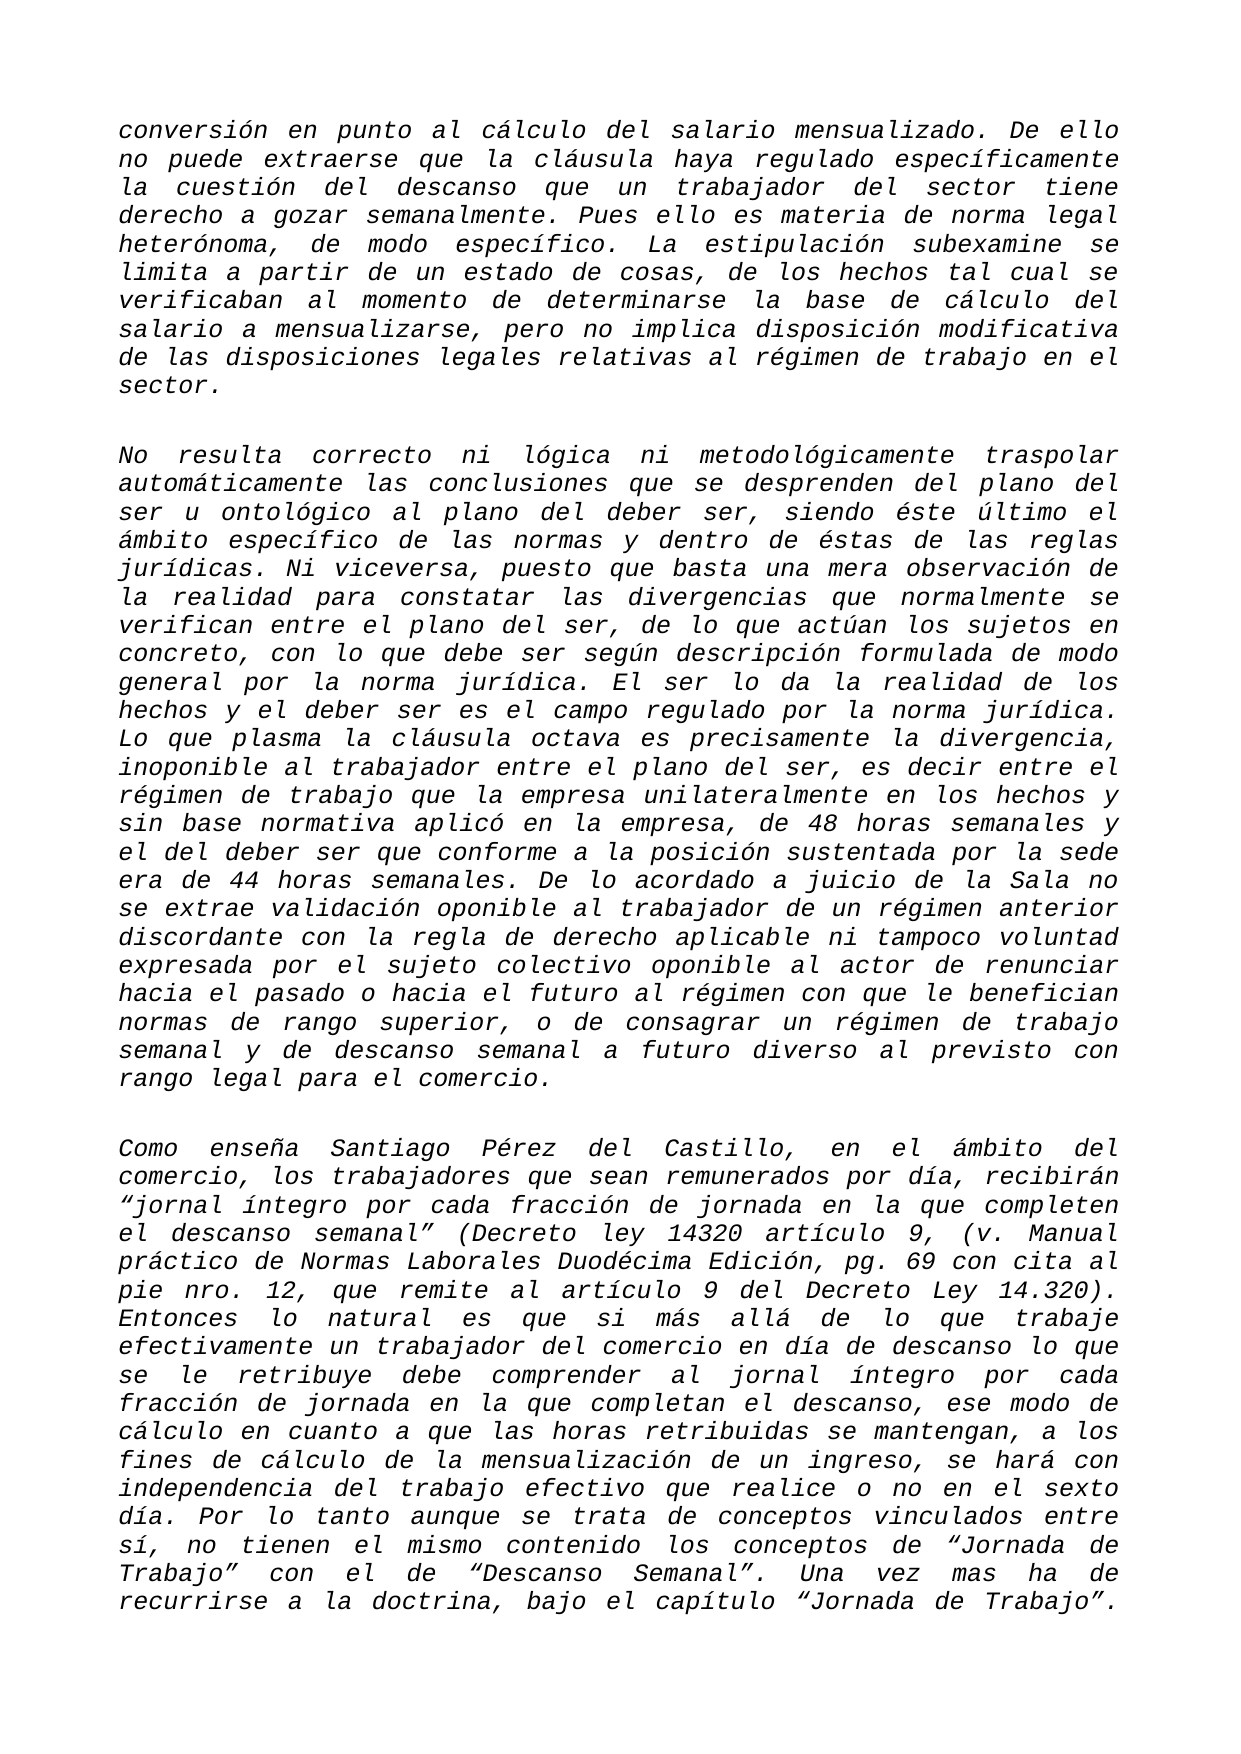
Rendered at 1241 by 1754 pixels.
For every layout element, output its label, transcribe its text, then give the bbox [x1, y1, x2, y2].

text Como enseña Santiago Pérez del Castillo, en el ámbito del comercio, los trabajadores que sean remunerados por día, recibirán “jornal íntegro por cada fracción de jornada en la que completen el descanso semanal” (Decreto ley 14320 artículo 9, (v. Manual práctico de Normas Laborales Duodécima Edición, pg. 69 con cita al pie nro. 12, que remite al artículo 9 del Decreto Ley 14.320). Entonces lo natural es que si más allá de lo que trabaje efectivamente un trabajador del comercio en día de descanso lo que se le retribuye debe comprender al jornal íntegro por cada fracción de jornada en la que completan el descanso, ese modo de cálculo en cuanto a que las horas retribuidas se mantengan, a los fines de cálculo de la mensualización de un ingreso, se hará con independencia del trabajo efectivo que realice o no en el sexto día. Por lo tanto aunque se trata de conceptos vinculados entre sí, no tienen el mismo contenido los conceptos de “Jornada de Trabajo” con el de “Descanso Semanal”. Una vez mas ha de recurrirse a la doctrina, bajo el capítulo “Jornada de Trabajo”. [118, 1136, 1122, 1617]
text No resulta correcto ni lógica ni metodológicamente traspolar automáticamente las conclusiones que se desprenden del plano del ser u ontológico al plano del deber ser, siendo éste último el ámbito específico de las normas y dentro de éstas de las reglas jurídicas. Ni viceversa, puesto que basta una mera observación de la realidad para constatar las divergencias que normalmente se verifican entre el plano del ser, de lo que actúan los sujetos en concreto, con lo que debe ser según descripción formulada de modo general por la norma jurídica. El ser lo da la realidad de los hechos y el deber ser es el campo regulado por la norma jurídica. Lo que plasma la cláusula octava es precisamente la divergencia, inoponible al trabajador entre el plano del ser, es decir entre el régimen de trabajo que la empresa unilateralmente en los hechos y sin base normativa aplicó en la empresa, de 48 horas semanales y el del deber ser que conforme a la posición sustentada por la sede era de 44 horas semanales. De lo acordado a juicio de la Sala no se extrae validación oponible al trabajador de un régimen anterior discordante con la regla de derecho aplicable ni tampoco voluntad expresada por el sujeto colectivo oponible al actor de renunciar hacia el pasado o hacia el futuro al régimen con que le benefician normas de rango superior, o de consagrar un régimen de trabajo semanal y de descanso semanal a futuro diverso al previsto con rango legal para el comercio. [118, 443, 1122, 1094]
text conversión en punto al cálculo del salario mensualizado. De ello no puede extraerse que la cláusula haya regulado específicamente la cuestión del descanso que un trabajador del sector tiene derecho a gozar semanalmente. Pues ello es materia de norma legal heterónoma, de modo específico. La estipulación subexamine se limita a partir de un estado de cosas, de los hechos tal cual se verificaban al momento de determinarse la base de cálculo del salario a mensualizarse, pero no implica disposición modificativa de las disposiciones legales relativas al régimen de trabajo en el sector. [118, 118, 1122, 401]
